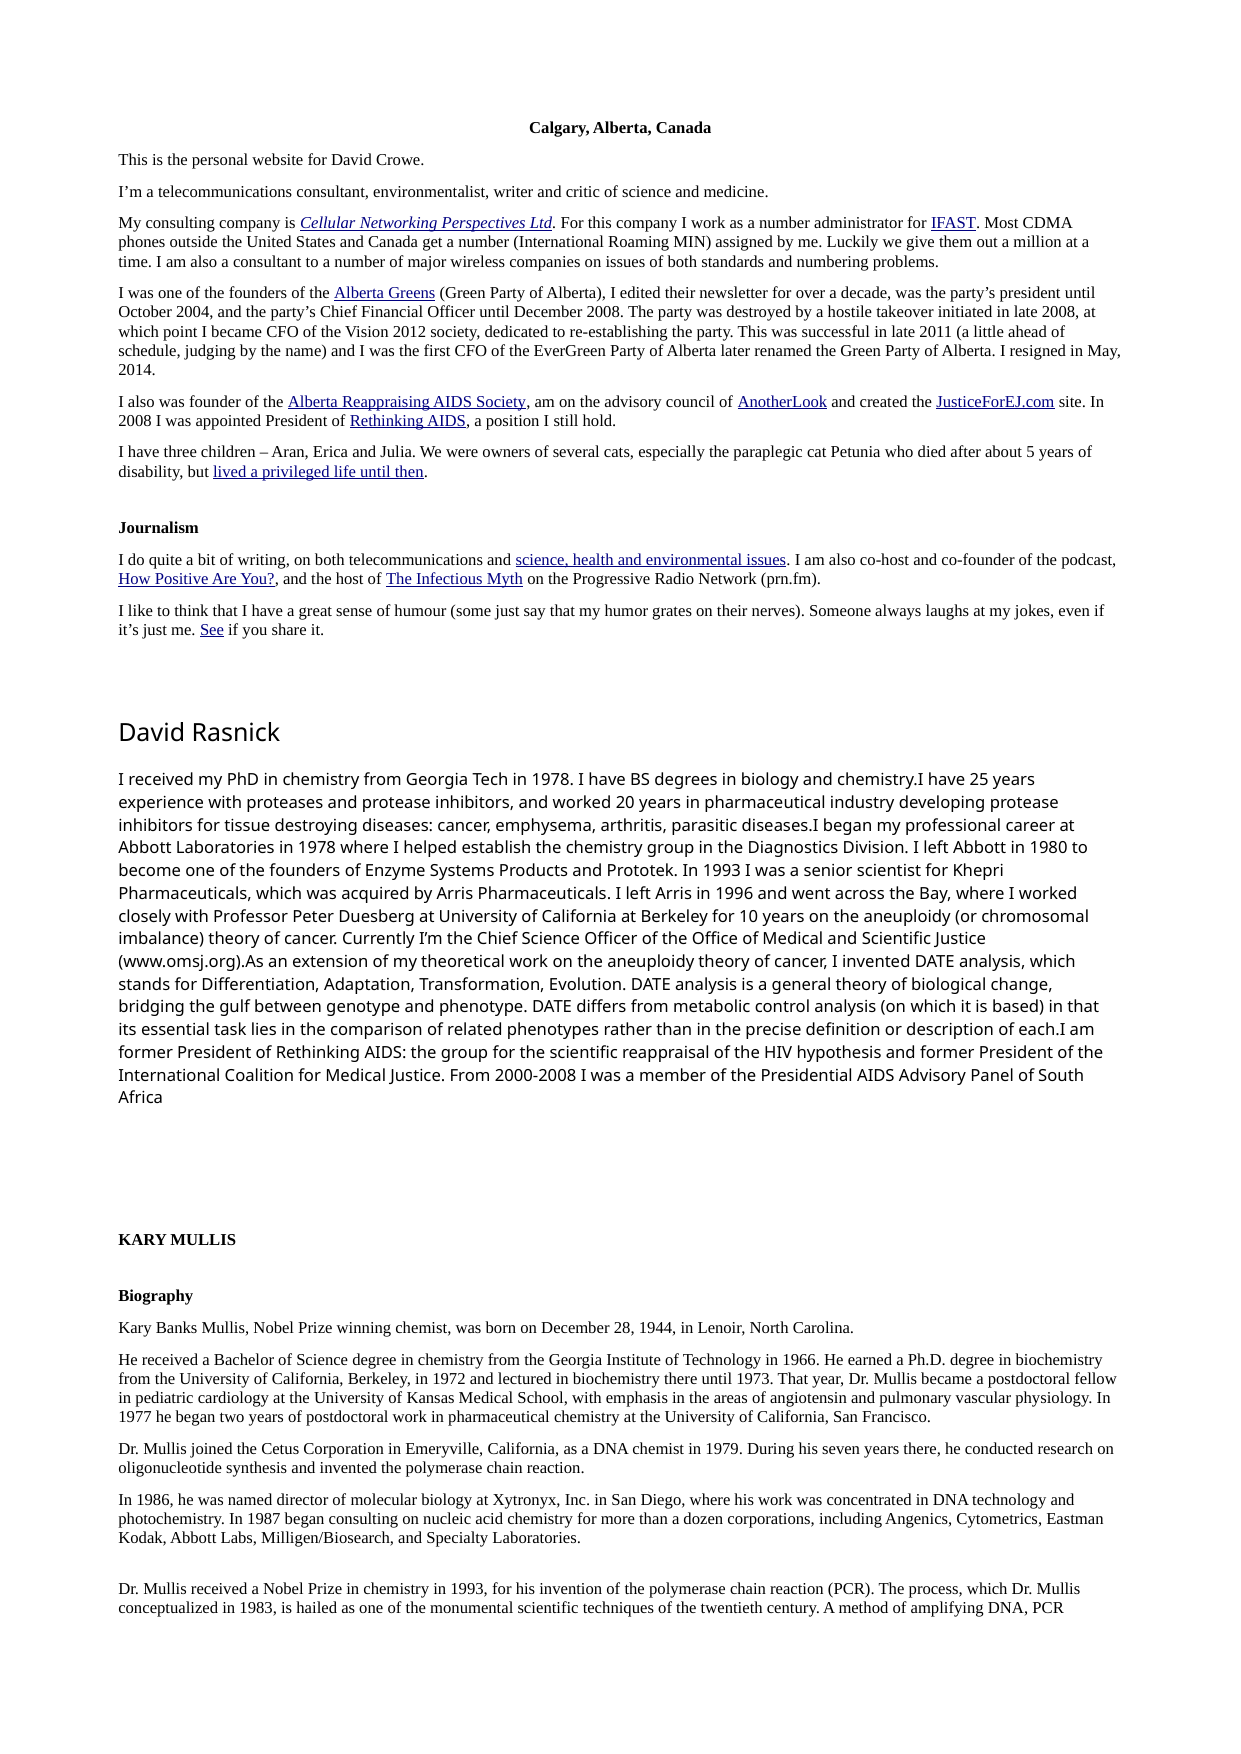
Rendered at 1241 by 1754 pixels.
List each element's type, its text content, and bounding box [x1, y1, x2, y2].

text I like to think that I have a great sense of humour (some just say that my humor grates on their nerves). Someone always laughs at my jokes, even if it’s just me. See if you share it. [118, 601, 1122, 639]
text Dr. Mullis received a Nobel Prize in chemistry in 1993, for his invention of the polymerase chain reaction (PCR). The process, which Dr. Mullis conceptualized in 1983, is hailed as one of the monumental scientific techniques of the twentieth century. A method of amplifying DNA, PCR [118, 1579, 1122, 1617]
text This is the personal website for David Crowe. [118, 150, 1122, 169]
text I was one of the founders of the Alberta Greens (Green Party of Alberta), I edited their newsletter for over a decade, was the party’s president until October 2004, and the party’s Chief Financial Officer until December 2008. The party was destroyed by a hostile takeover initiated in late 2008, at which point I became CFO of the Vision 2012 society, dedicated to re-establishing the party. This was successful in late 2011 (a little ahead of schedule, judging by the name) and I was the first CFO of the EverGreen Party of Alberta later renamed the Green Party of Alberta. I resigned in May, 2014. [118, 283, 1122, 379]
text I received my PhD in chemistry from Georgia Tech in 1978. I have BS degrees in biology and chemistry.I have 25 years experience with proteases and protease inhibitors, and worked 20 years in pharmaceutical industry developing protease inhibitors for tissue destroying diseases: cancer, emphysema, arthritis, parasitic diseases.I began my professional career at Abbott Laboratories in 1978 where I helped establish the chemistry group in the Diagnostics Division. I left Abbott in 1980 to become one of the founders of Enzyme Systems Products and Prototek. In 1993 I was a senior scientist for Khepri Pharmaceuticals, which was acquired by Arris Pharmaceuticals. I left Arris in 1996 and went across the Bay, where I worked closely with Professor Peter Duesberg at University of California at Berkeley for 10 years on the aneuploidy (or chromosomal imbalance) theory of cancer. Currently I’m the Chief Science Officer of the Office of Medical and Scientific Justice (www.omsj.org).As an extension of my theoretical work on the aneuploidy theory of cancer, I invented DATE analysis, which stands for Differentiation, Adaptation, Transformation, Evolution. DATE analysis is a general theory of biological change, bridging the gulf between genotype and phenotype. DATE differs from metabolic control analysis (on which it is based) in that its essential task lies in the comparison of related phenotypes rather than in the precise definition or description of each.I am former President of Rethinking AIDS: the group for the scientific reappraisal of the HIV hypothesis and former President of the International Coalition for Medical Justice. From 2000-2008 I was a member of the Presidential AIDS Advisory Panel of South Africa [118, 768, 1122, 1109]
text I also was founder of the Alberta Reappraising AIDS Society, am on the advisory council of AnotherLook and created the JusticeForEJ.com site. In 2008 I was appointed President of Rethinking AIDS, a position I still hold. [118, 391, 1122, 430]
text My consulting company is Cellular Networking Perspectives Ltd. For this company I work as a number administrator for IFAST. Most CDMA phones outside the United States and Canada get a number (International Roaming MIN) assigned by me. Luckily we give them out a million at a time. I am also a consultant to a number of major wireless companies on issues of both standards and numbering problems. [118, 213, 1122, 271]
text David Rasnick [118, 715, 1122, 749]
text He received a Bachelor of Science degree in chemistry from the Georgia Institute of Technology in 1966. He earned a Ph.D. degree in biochemistry from the University of California, Berkeley, in 1972 and lectured in biochemistry there until 1973. That year, Dr. Mullis became a postdoctoral fellow in pediatric cardiology at the University of Kansas Medical School, with emphasis in the areas of angiotensin and pulmonary vascular physiology. In 1977 he began two years of postdoctoral work in pharmaceutical chemistry at the University of California, San Francisco. [118, 1349, 1122, 1426]
subtitle KARY MULLIS [118, 1229, 1122, 1249]
subtitle Journalism [118, 518, 1122, 537]
text I have three children – Aran, Erica and Julia. We were owners of several cats, especially the paraplegic cat Petunia who died after about 5 years of disability, but lived a privileged life until then. [118, 442, 1122, 481]
subtitle Biography [118, 1286, 1122, 1305]
subtitle Calgary, Alberta, Canada [118, 118, 1122, 137]
text Dr. Mullis joined the Cetus Corporation in Emeryville, California, as a DNA chemist in 1979. During his seven years there, he conducted research on oligonucleotide synthesis and invented the polymerase chain reaction. [118, 1439, 1122, 1477]
text Kary Banks Mullis, Nobel Prize winning chemist, was born on December 28, 1944, in Lenoir, North Carolina. [118, 1318, 1122, 1337]
text In 1986, he was named director of molecular biology at Xytronyx, Inc. in San Diego, where his work was concentrated in DNA technology and photochemistry. In 1987 began consulting on nucleic acid chemistry for more than a dozen corporations, including Angenics, Cytometrics, Eastman Kodak, Abbott Labs, Milligen/Biosearch, and Specialty Laboratories. [118, 1489, 1122, 1547]
text I’m a telecommunications consultant, environmentalist, writer and critic of science and medicine. [118, 181, 1122, 201]
text I do quite a bit of writing, on both telecommunications and science, health and environmental issues. I am also co-host and co-founder of the podcast, How Positive Are You?, and the host of The Infectious Myth on the Progressive Radio Network (prn.fm). [118, 550, 1122, 588]
